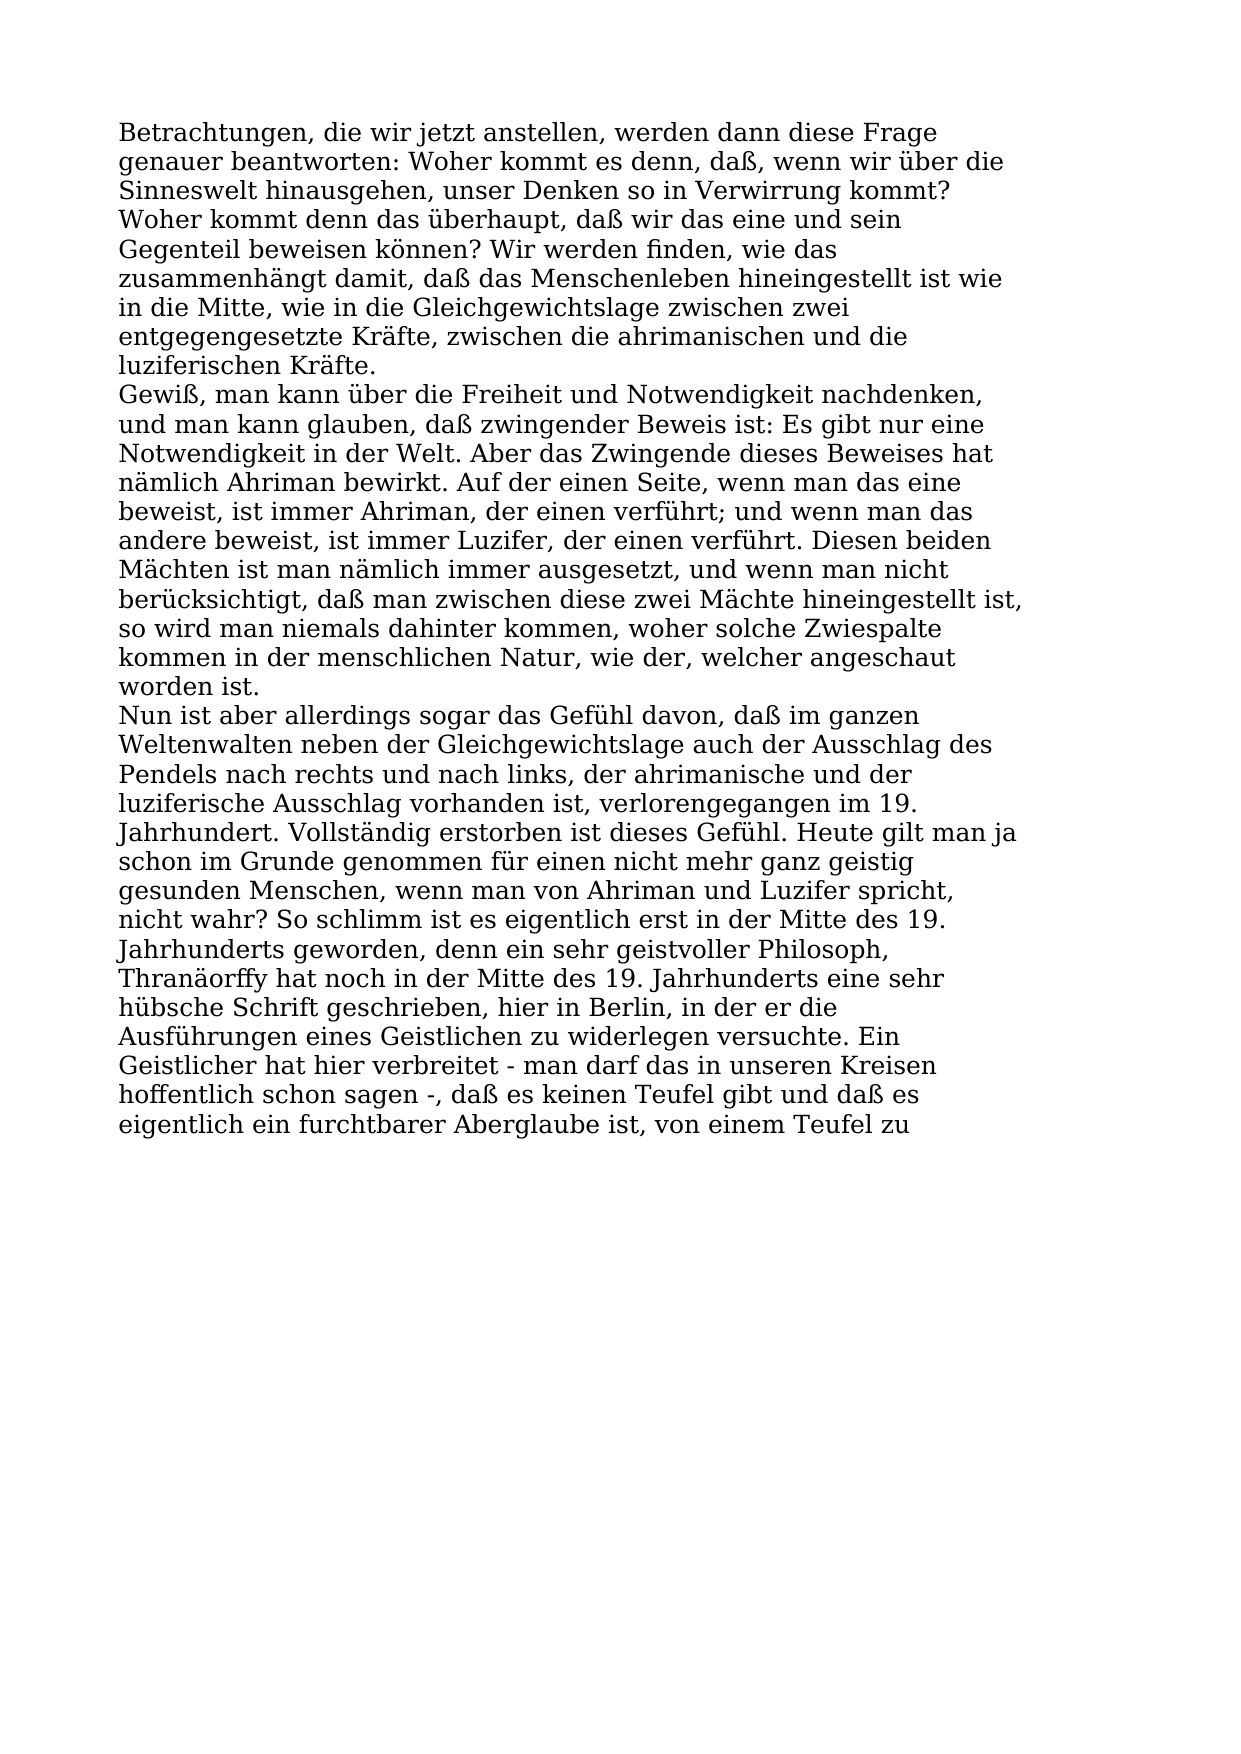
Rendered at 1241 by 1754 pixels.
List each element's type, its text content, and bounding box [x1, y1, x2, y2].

text luziferische Ausschlag vorhanden ist, verlorengegangen im 19. [118, 789, 1122, 818]
text in die Mitte, wie in die Gleichgewichtslage zwischen zwei [118, 293, 1122, 322]
text Gegenteil beweisen können? Wir werden finden, wie das [118, 235, 1122, 264]
text Mächten ist man nämlich immer ausgesetzt, und wenn man nicht [118, 556, 1122, 585]
text Weltenwalten neben der Gleichgewichtslage auch der Ausschlag des [118, 731, 1122, 760]
text Woher kommt denn das überhaupt, daß wir das eine und sein [118, 206, 1122, 235]
text nämlich Ahriman bewirkt. Auf der einen Seite, wenn man das eine [118, 468, 1122, 497]
text Sinneswelt hinausgehen, unser Denken so in Verwirrung kommt? [118, 176, 1122, 206]
text genauer beantworten: Woher kommt es denn, daß, wenn wir über die [118, 147, 1122, 176]
text eigentlich ein furchtbarer Aberglaube ist, von einem Teufel zu [118, 1110, 1122, 1139]
text Geistlicher hat hier verbreitet - man darf das in unseren Kreisen [118, 1051, 1122, 1081]
text gesunden Menschen, wenn man von Ahriman und Luzifer spricht, [118, 876, 1122, 906]
text worden ist. [118, 672, 1122, 701]
text beweist, ist immer Ahriman, der einen verführt; und wenn man das [118, 497, 1122, 526]
text schon im Grunde genommen für einen nicht mehr ganz geistig [118, 847, 1122, 876]
text kommen in der menschlichen Natur, wie der, welcher angeschaut [118, 643, 1122, 672]
text Betrachtungen, die wir jetzt anstellen, werden dann diese Frage [118, 118, 1122, 147]
text entgegengesetzte Kräfte, zwischen die ahrimanischen und die [118, 322, 1122, 351]
text Gewiß, man kann über die Freiheit und Notwendigkeit nachdenken, [118, 381, 1122, 410]
text so wird man niemals dahinter kommen, woher solche Zwiespalte [118, 614, 1122, 643]
text berücksichtigt, daß man zwischen diese zwei Mächte hineingestellt ist, [118, 585, 1122, 614]
text Jahrhunderts geworden, denn ein sehr geistvoller Philosoph, [118, 935, 1122, 964]
text nicht wahr? So schlimm ist es eigentlich erst in der Mitte des 19. [118, 906, 1122, 935]
text hoffentlich schon sagen -, daß es keinen Teufel gibt und daß es [118, 1081, 1122, 1110]
text Pendels nach rechts und nach links, der ahrimanische und der [118, 760, 1122, 789]
text hübsche Schrift geschrieben, hier in Berlin, in der er die [118, 993, 1122, 1022]
text Ausführungen eines Geistlichen zu widerlegen versuchte. Ein [118, 1022, 1122, 1051]
text zusammenhängt damit, daß das Menschenleben hineingestellt ist wie [118, 264, 1122, 293]
text Nun ist aber allerdings sogar das Gefühl davon, daß im ganzen [118, 701, 1122, 731]
text und man kann glauben, daß zwingender Beweis ist: Es gibt nur eine [118, 410, 1122, 439]
text Jahrhundert. Vollständig erstorben ist dieses Gefühl. Heute gilt man ja [118, 818, 1122, 847]
text andere beweist, ist immer Luzifer, der einen verführt. Diesen beiden [118, 526, 1122, 556]
text luziferischen Kräfte. [118, 351, 1122, 381]
text Thranäorffy hat noch in der Mitte des 19. Jahrhunderts eine sehr [118, 964, 1122, 993]
text Notwendigkeit in der Welt. Aber das Zwingende dieses Beweises hat [118, 439, 1122, 468]
